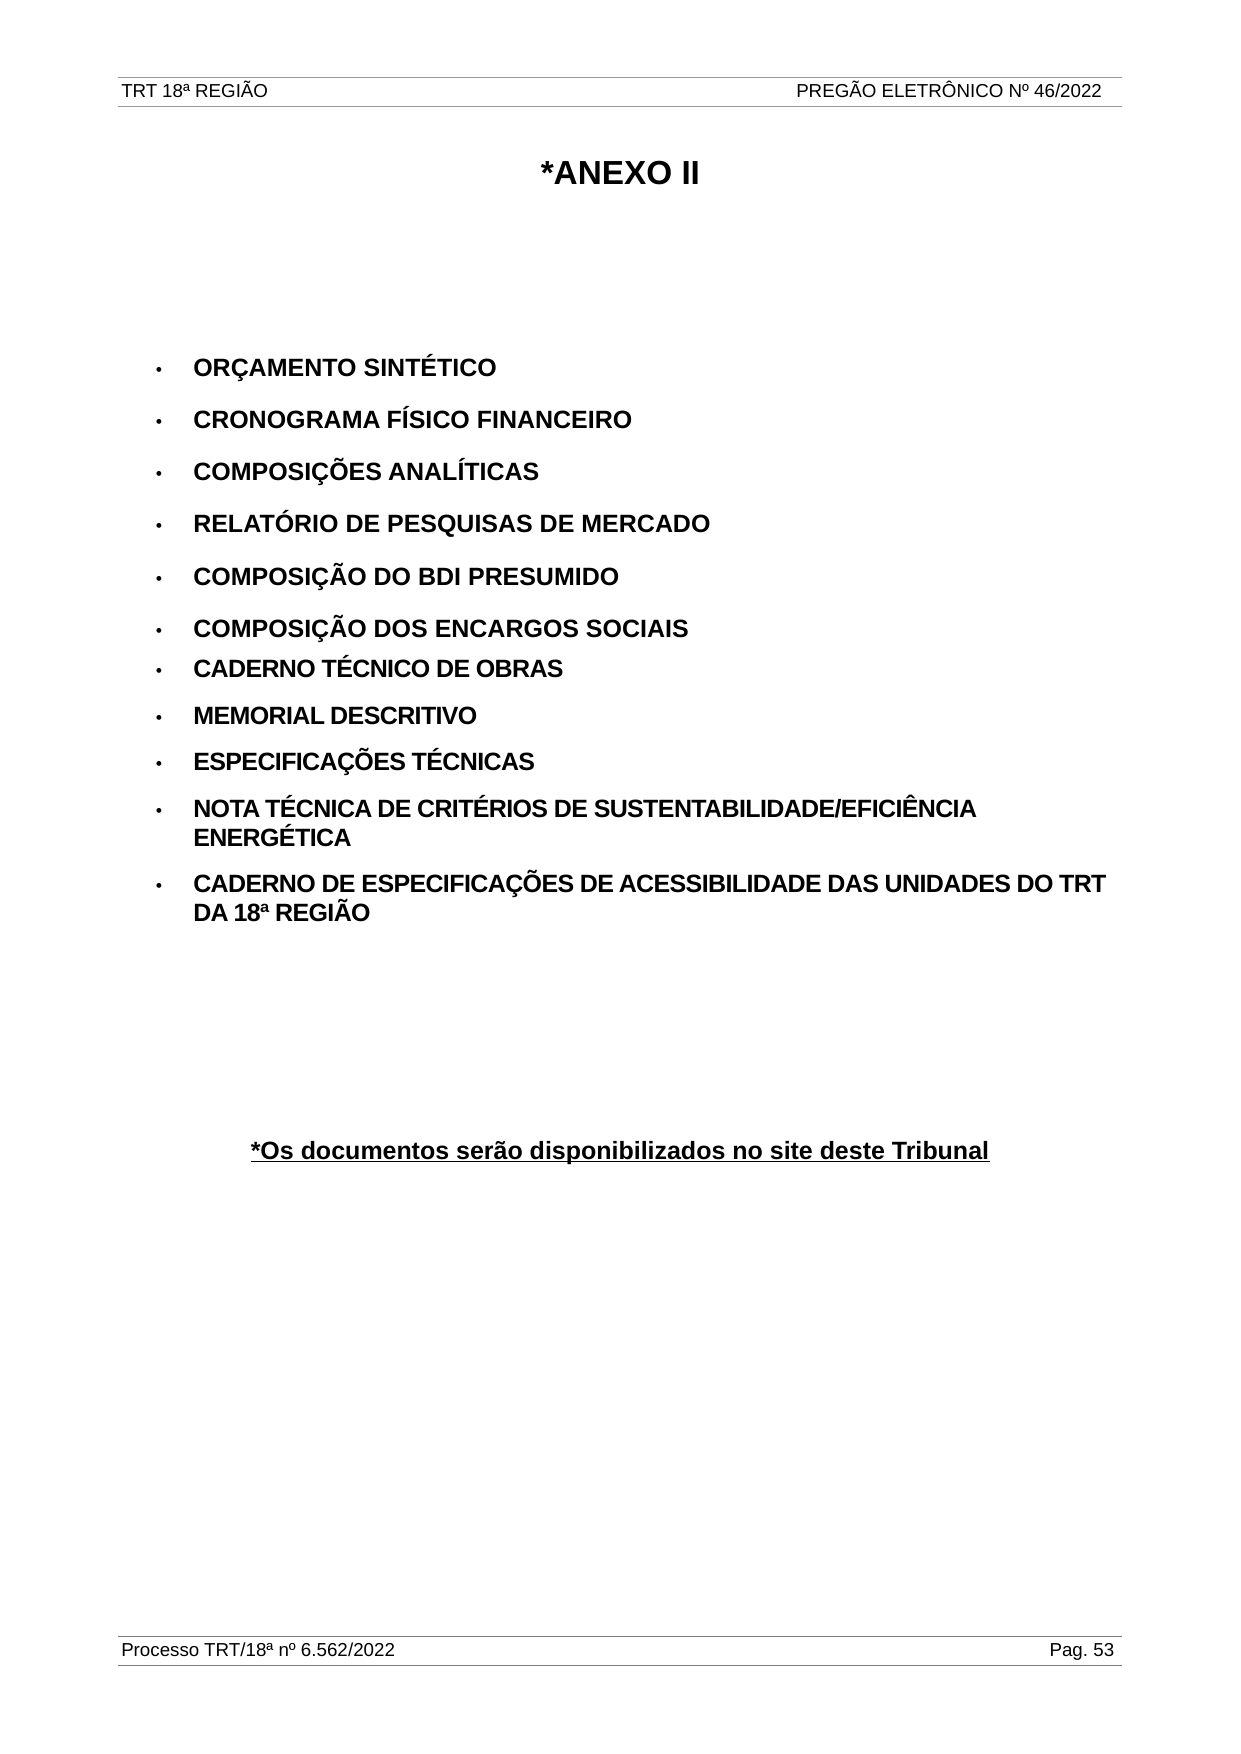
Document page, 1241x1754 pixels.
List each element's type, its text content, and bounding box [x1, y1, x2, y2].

list COMPOSIÇÃO DO BDI PRESUMIDO [156, 562, 1122, 590]
list MEMORIAL DESCRITIVO [156, 701, 1122, 730]
list ESPECIFICAÇÕES TÉCNICAS [156, 747, 1122, 776]
text *ANEXO II [118, 153, 1122, 192]
list COMPOSIÇÃO DOS ENCARGOS SOCIAIS [156, 614, 1122, 643]
list COMPOSIÇÕES ANALÍTICAS [156, 457, 1122, 486]
list NOTA TÉCNICA DE CRITÉRIOS DE SUSTENTABILIDADE/EFICIÊNCIA ENERGÉTICA [156, 794, 1122, 851]
text *Os documentos serão disponibilizados no site deste Tribunal [118, 1136, 1122, 1164]
list RELATÓRIO DE PESQUISAS DE MERCADO [156, 509, 1122, 538]
list CADERNO TÉCNICO DE OBRAS [156, 654, 1122, 683]
list ORÇAMENTO SINTÉTICO [156, 352, 1122, 381]
list CRONOGRAMA FÍSICO FINANCEIRO [156, 405, 1122, 433]
list CADERNO DE ESPECIFICAÇÕES DE ACESSIBILIDADE DAS UNIDADES DO TRT DA 18ª REGIÃO [156, 869, 1122, 927]
